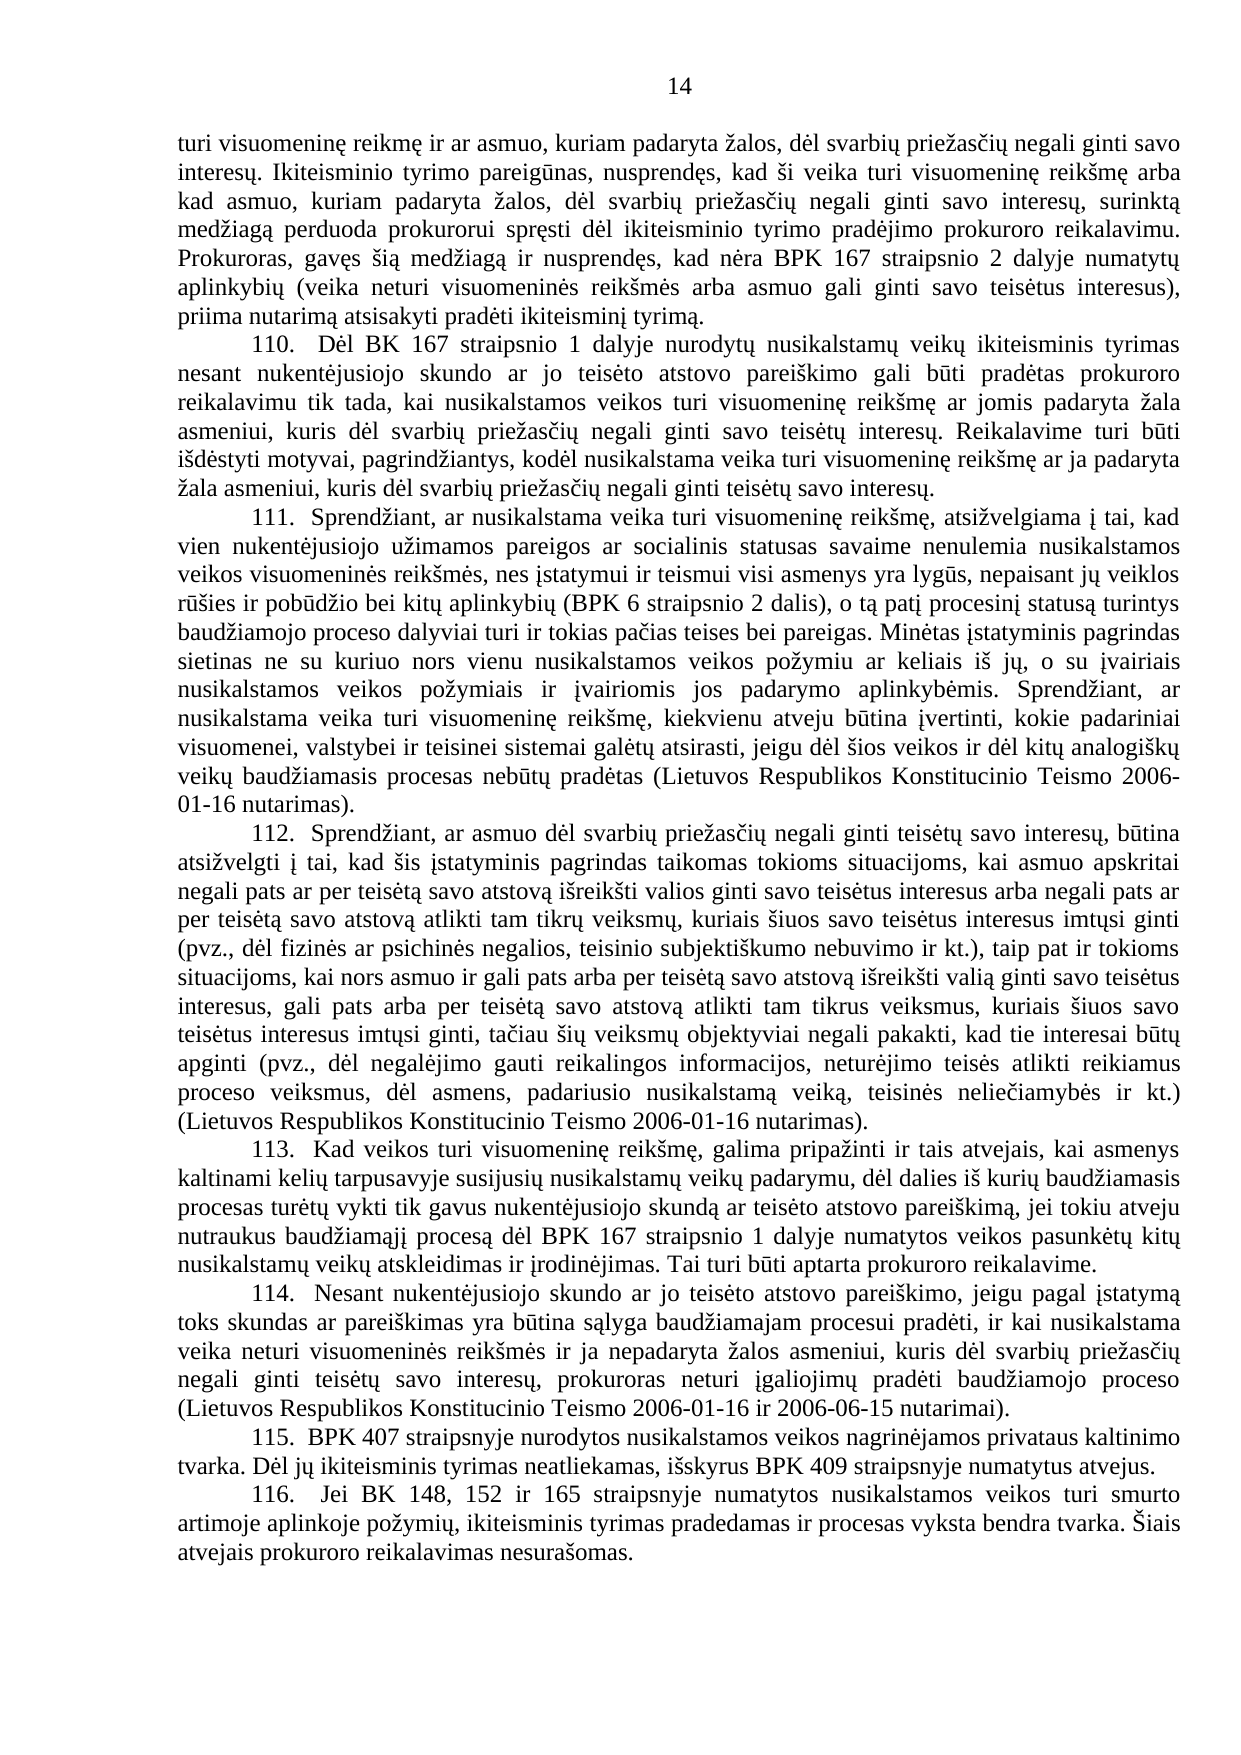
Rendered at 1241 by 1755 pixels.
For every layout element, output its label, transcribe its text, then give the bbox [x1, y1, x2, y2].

text 112. Sprendžiant, ar asmuo dėl svarbių priežasčių negali ginti teisėtų savo interesų, būtina atsižvelgti į tai, kad šis įstatyminis pagrindas taikomas tokioms situacijoms, kai asmuo apskritai negali pats ar per teisėtą savo atstovą išreikšti valios ginti savo teisėtus interesus arba negali pats ar per teisėtą savo atstovą atlikti tam tikrų veiksmų, kuriais šiuos savo teisėtus interesus imtųsi ginti (pvz., dėl fizinės ar psichinės negalios, teisinio subjektiškumo nebuvimo ir kt.), taip pat ir tokioms situacijoms, kai nors asmuo ir gali pats arba per teisėtą savo atstovą išreikšti valią ginti savo teisėtus interesus, gali pats arba per teisėtą savo atstovą atlikti tam tikrus veiksmus, kuriais šiuos savo teisėtus interesus imtųsi ginti, tačiau šių veiksmų objektyviai negali pakakti, kad tie interesai būtų apginti (pvz., dėl negalėjimo gauti reikalingos informacijos, neturėjimo teisės atlikti reikiamus proceso veiksmus, dėl asmens, padariusio nusikalstamą veiką, teisinės neliečiamybės ir kt.) (Lietuvos Respublikos Konstitucinio Teismo 2006-01-16 nutarimas). [177, 818, 1181, 1134]
text 114. Nesant nukentėjusiojo skundo ar jo teisėto atstovo pareiškimo, jeigu pagal įstatymą toks skundas ar pareiškimas yra būtina sąlyga baudžiamajam procesui pradėti, ir kai nusikalstama veika neturi visuomeninės reikšmės ir ja nepadaryta žalos asmeniui, kuris dėl svarbių priežasčių negali ginti teisėtų savo interesų, prokuroras neturi įgaliojimų pradėti baudžiamojo proceso (Lietuvos Respublikos Konstitucinio Teismo 2006-01-16 ir 2006-06-15 nutarimai). [177, 1278, 1181, 1422]
text 111. Sprendžiant, ar nusikalstama veika turi visuomeninę reikšmę, atsižvelgiama į tai, kad vien nukentėjusiojo užimamos pareigos ar socialinis statusas savaime nenulemia nusikalstamos veikos visuomeninės reikšmės, nes įstatymui ir teismui visi asmenys yra lygūs, nepaisant jų veiklos rūšies ir pobūdžio bei kitų aplinkybių (BPK 6 straipsnio 2 dalis), o tą patį procesinį statusą turintys baudžiamojo proceso dalyviai turi ir tokias pačias teises bei pareigas. Minėtas įstatyminis pagrindas sietinas ne su kuriuo nors vienu nusikalstamos veikos požymiu ar keliais iš jų, o su įvairiais nusikalstamos veikos požymiais ir įvairiomis jos padarymo aplinkybėmis. Sprendžiant, ar nusikalstama veika turi visuomeninę reikšmę, kiekvienu atveju būtina įvertinti, kokie padariniai visuomenei, valstybei ir teisinei sistemai galėtų atsirasti, jeigu dėl šios veikos ir dėl kitų analogiškų veikų baudžiamasis procesas nebūtų pradėtas (Lietuvos Respublikos Konstitucinio Teismo 2006-01-16 nutarimas). [177, 502, 1181, 818]
text 110. Dėl BK 167 straipsnio 1 dalyje nurodytų nusikalstamų veikų ikiteisminis tyrimas nesant nukentėjusiojo skundo ar jo teisėto atstovo pareiškimo gali būti pradėtas prokuroro reikalavimu tik tada, kai nusikalstamos veikos turi visuomeninę reikšmę ar jomis padaryta žala asmeniui, kuris dėl svarbių priežasčių negali ginti savo teisėtų interesų. Reikalavime turi būti išdėstyti motyvai, pagrindžiantys, kodėl nusikalstama veika turi visuomeninę reikšmę ar ja padaryta žala asmeniui, kuris dėl svarbių priežasčių negali ginti teisėtų savo interesų. [177, 329, 1181, 502]
text 116. Jei BK 148, 152 ir 165 straipsnyje numatytos nusikalstamos veikos turi smurto artimoje aplinkoje požymių, ikiteisminis tyrimas pradedamas ir procesas vyksta bendra tvarka. Šiais atvejais prokuroro reikalavimas nesurašomas. [177, 1479, 1181, 1566]
text 113. Kad veikos turi visuomeninę reikšmę, galima pripažinti ir tais atvejais, kai asmenys kaltinami kelių tarpusavyje susijusių nusikalstamų veikų padarymu, dėl dalies iš kurių baudžiamasis procesas turėtų vykti tik gavus nukentėjusiojo skundą ar teisėto atstovo pareiškimą, jei tokiu atveju nutraukus baudžiamąjį procesą dėl BPK 167 straipsnio 1 dalyje numatytos veikos pasunkėtų kitų nusikalstamų veikų atskleidimas ir įrodinėjimas. Tai turi būti aptarta prokuroro reikalavime. [177, 1134, 1181, 1278]
text 115. BPK 407 straipsnyje nurodytos nusikalstamos veikos nagrinėjamos privataus kaltinimo tvarka. Dėl jų ikiteisminis tyrimas neatliekamas, išskyrus BPK 409 straipsnyje numatytus atvejus. [177, 1422, 1181, 1479]
text turi visuomeninę reikmę ir ar asmuo, kuriam padaryta žalos, dėl svarbių priežasčių negali ginti savo interesų. Ikiteisminio tyrimo pareigūnas, nusprendęs, kad ši veika turi visuomeninę reikšmę arba kad asmuo, kuriam padaryta žalos, dėl svarbių priežasčių negali ginti savo interesų, surinktą medžiagą perduoda prokurorui spręsti dėl ikiteisminio tyrimo pradėjimo prokuroro reikalavimu. Prokuroras, gavęs šią medžiagą ir nusprendęs, kad nėra BPK 167 straipsnio 2 dalyje numatytų aplinkybių (veika neturi visuomeninės reikšmės arba asmuo gali ginti savo teisėtus interesus), priima nutarimą atsisakyti pradėti ikiteisminį tyrimą. [177, 128, 1181, 329]
